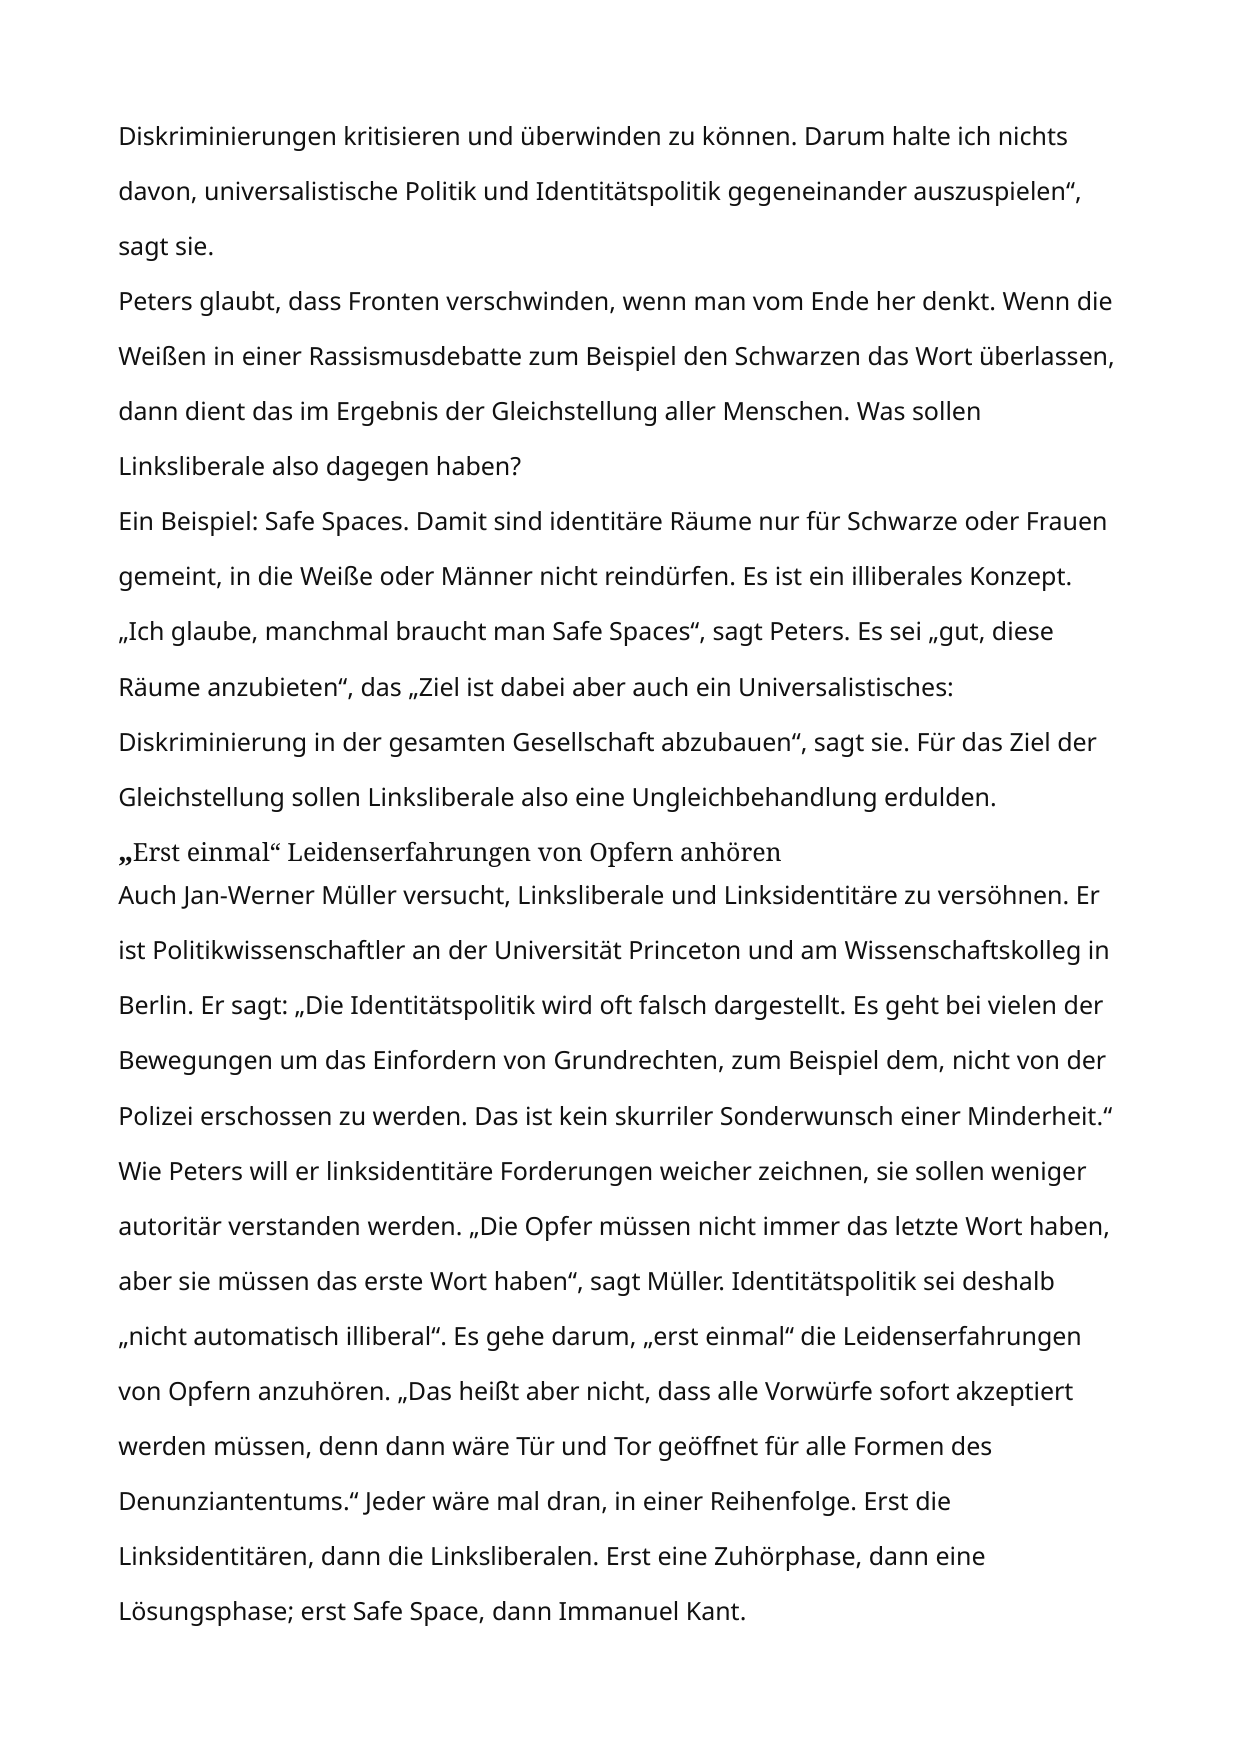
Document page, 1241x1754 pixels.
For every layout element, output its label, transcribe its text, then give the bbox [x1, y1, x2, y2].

text Ein Beispiel: Safe Spaces. Damit sind identitäre Räume nur für Schwarze oder Frauen gemeint, in die Weiße oder Männer nicht reindürfen. Es ist ein illiberales Konzept. „Ich glaube, manchmal braucht man Safe Spaces“, sagt Peters. Es sei „gut, diese Räume anzubieten“, das „Ziel ist dabei aber auch ein Universalistisches: Diskriminierung in der gesamten Gesellschaft abzubauen“, sagt sie. Für das Ziel der Gleichstellung sollen Linksliberale also eine Ungleichbehandlung erdulden. [118, 504, 1122, 813]
text Peters glaubt, dass Fronten verschwinden, wenn man vom Ende her denkt. Wenn die Weißen in einer Rassismusdebatte zum Beispiel den Schwarzen das Wort überlassen, dann dient das im Ergebnis der Gleichstellung aller Menschen. Was sollen Linksliberale also dagegen haben? [118, 283, 1122, 483]
text Diskriminierungen kritisieren und überwinden zu können. Darum halte ich nichts davon, universalistische Politik und Identitätspolitik gegeneinander auszuspielen“, sagt sie. [118, 118, 1122, 262]
text Auch Jan-Werner Müller versucht, Linksliberale und Linksidentitäre zu versöhnen. Er ist Politikwissenschaftler an der Universität Princeton und am Wissenschaftskolleg in Berlin. Er sagt: „Die Identitätspolitik wird oft falsch dargestellt. Es geht bei vielen der Bewegungen um das Einfordern von Grundrechten, zum Beispiel dem, nicht von der Polizei erschossen zu werden. Das ist kein skurriler Sonderwunsch einer Minderheit.“ [118, 878, 1122, 1132]
subtitle „Erst einmal“ Leidenserfahrungen von Opfern anhören [118, 834, 1122, 869]
text Wie Peters will er linksidentitäre Forderungen weicher zeichnen, sie sollen weniger autoritär verstanden werden. „Die Opfer müssen nicht immer das letzte Wort haben, aber sie müssen das erste Wort haben“, sagt Müller. Identitätspolitik sei deshalb „nicht automatisch illiberal“. Es gehe darum, „erst einmal“ die Leidenserfahrungen von Opfern anzuhören. „Das heißt aber nicht, dass alle Vorwürfe sofort akzeptiert werden müssen, denn dann wäre Tür und Tor geöffnet für alle Formen des Denunziantentums.“ Jeder wäre mal dran, in einer Reihenfolge. Erst die Linksidentitären, dann die Linksliberalen. Erst eine Zuhörphase, dann eine Lösungsphase; erst Safe Space, dann Immanuel Kant. [118, 1153, 1122, 1628]
